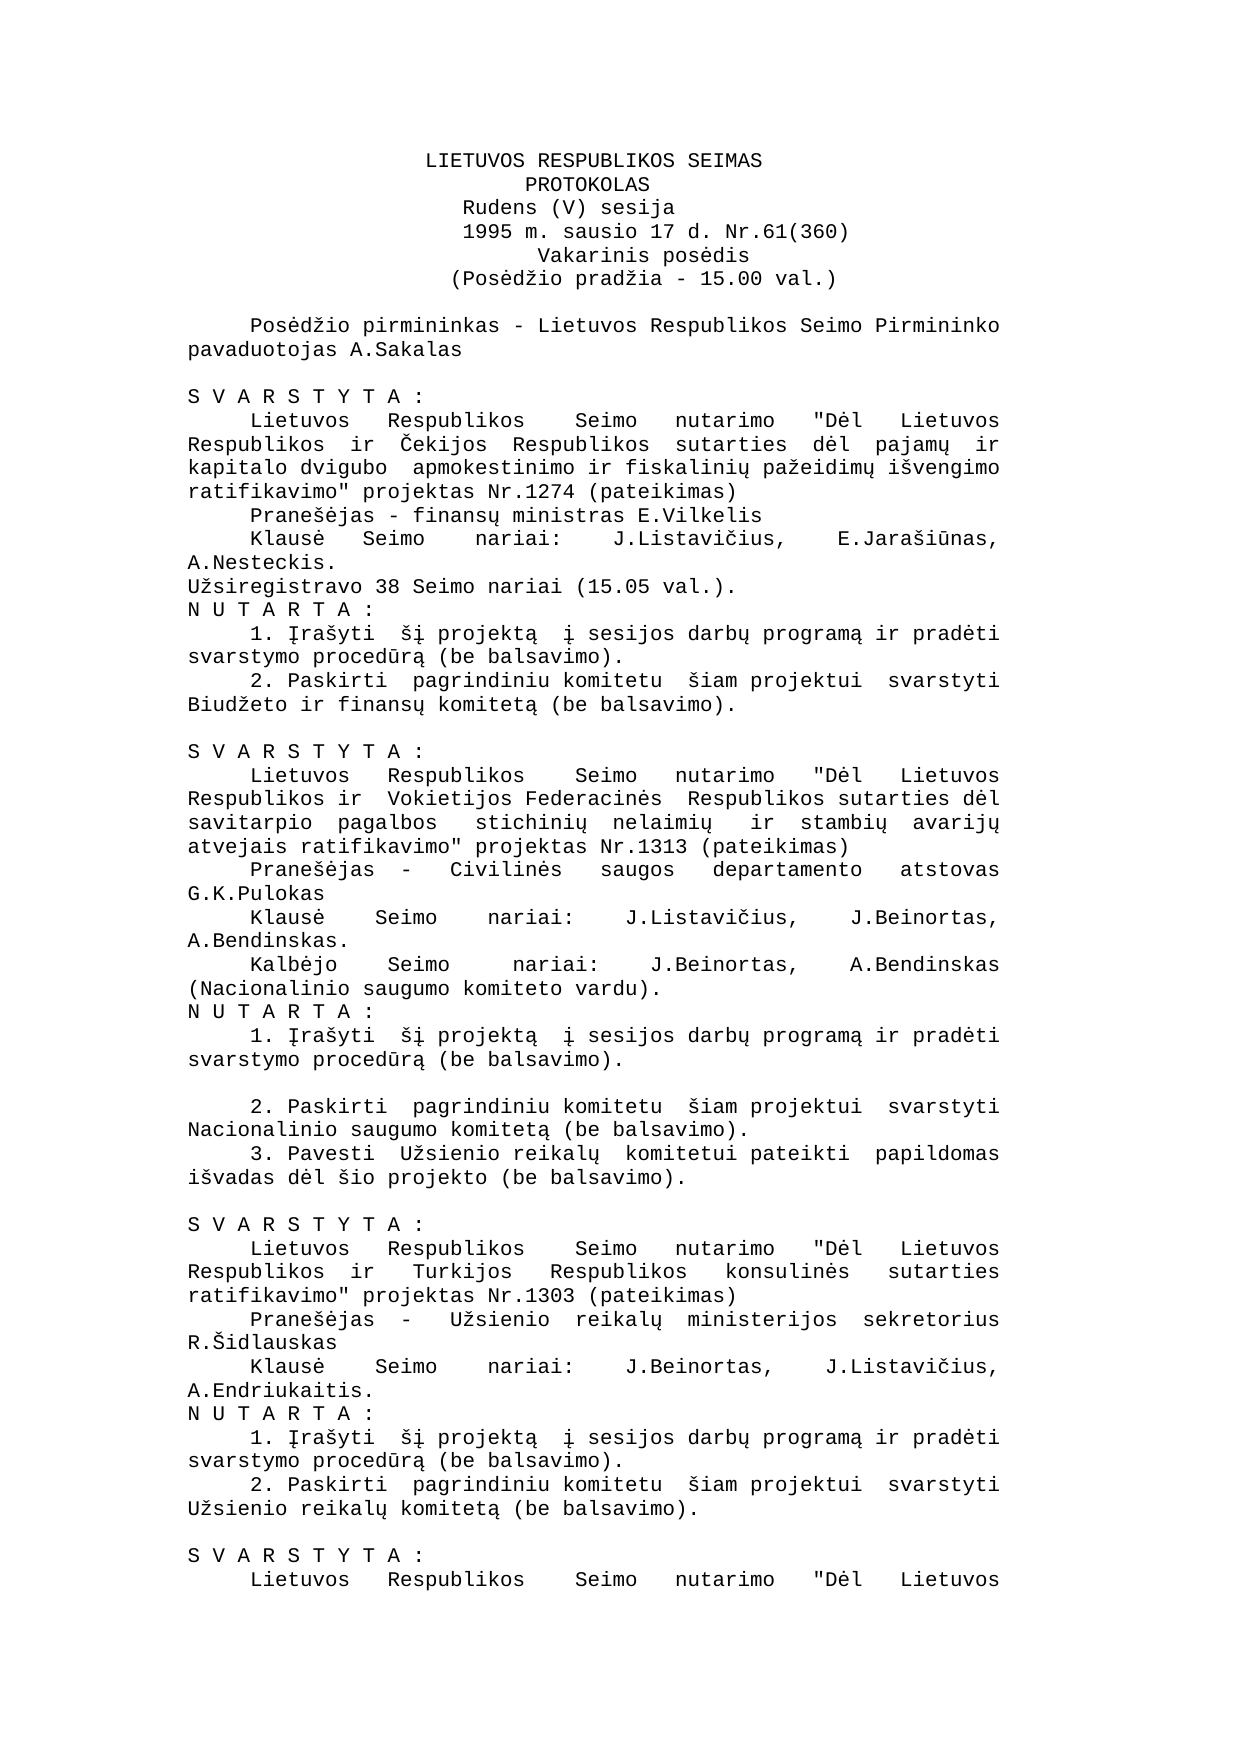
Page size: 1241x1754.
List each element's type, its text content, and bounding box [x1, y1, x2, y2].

text ratifikavimo" projektas Nr.1274 (pateikimas) [187, 481, 1053, 505]
text (Nacionalinio saugumo komiteto vardu). [187, 978, 1053, 1001]
text Respublikos ir Turkijos Respublikos konsulinės sutarties [187, 1261, 1053, 1285]
text N U T A R T A : [187, 1001, 1053, 1025]
text Lietuvos Respublikos Seimo nutarimo "Dėl Lietuvos [187, 1569, 1053, 1592]
text 2. Paskirti pagrindiniu komitetu šiam projektui svarstyti [187, 670, 1053, 694]
text N U T A R T A : [187, 599, 1053, 623]
text Respublikos ir Vokietijos Federacinės Respublikos sutarties dėl [187, 788, 1053, 812]
text Vakarinis posėdis [187, 244, 1053, 268]
text 2. Paskirti pagrindiniu komitetu šiam projektui svarstyti [187, 1096, 1053, 1119]
text A.Bendinskas. [187, 930, 1053, 954]
text Pranešėjas - Civilinės saugos departamento atstovas [187, 859, 1053, 883]
text N U T A R T A : [187, 1403, 1053, 1427]
text 1. Įrašyti šį projektą į sesijos darbų programą ir pradėti [187, 623, 1053, 647]
text Klausė Seimo nariai: J.Listavičius, E.Jarašiūnas, [187, 528, 1053, 552]
text išvadas dėl šio projekto (be balsavimo). [187, 1167, 1053, 1190]
text Nacionalinio saugumo komitetą (be balsavimo). [187, 1119, 1053, 1143]
text R.Šidlauskas [187, 1332, 1053, 1356]
text S V A R S T Y T A : [187, 1214, 1053, 1238]
text 3. Pavesti Užsienio reikalų komitetui pateikti papildomas [187, 1143, 1053, 1167]
text S V A R S T Y T A : [187, 1545, 1053, 1569]
text PROTOKOLAS [187, 174, 1053, 197]
text atvejais ratifikavimo" projektas Nr.1313 (pateikimas) [187, 836, 1053, 859]
text 1. Įrašyti šį projektą į sesijos darbų programą ir pradėti [187, 1025, 1053, 1048]
text Lietuvos Respublikos Seimo nutarimo "Dėl Lietuvos [187, 410, 1053, 434]
text Užsienio reikalų komitetą (be balsavimo). [187, 1498, 1053, 1521]
text A.Nesteckis. [187, 552, 1053, 576]
text pavaduotojas A.Sakalas [187, 339, 1053, 363]
text S V A R S T Y T A : [187, 741, 1053, 765]
text S V A R S T Y T A : [187, 386, 1053, 410]
text ratifikavimo" projektas Nr.1303 (pateikimas) [187, 1285, 1053, 1309]
text Pranešėjas - Užsienio reikalų ministerijos sekretorius [187, 1309, 1053, 1332]
text Rudens (V) sesija [187, 197, 1053, 221]
text G.K.Pulokas [187, 883, 1053, 907]
text Klausė Seimo nariai: J.Beinortas, J.Listavičius, [187, 1356, 1053, 1379]
text Klausė Seimo nariai: J.Listavičius, J.Beinortas, [187, 907, 1053, 930]
text svarstymo procedūrą (be balsavimo). [187, 647, 1053, 670]
text 1995 m. sausio 17 d. Nr.61(360) [187, 221, 1053, 244]
text Kalbėjo Seimo nariai: J.Beinortas, A.Bendinskas [187, 954, 1053, 978]
text (Posėdžio pradžia - 15.00 val.) [187, 268, 1053, 292]
text 2. Paskirti pagrindiniu komitetu šiam projektui svarstyti [187, 1474, 1053, 1498]
text Pranešėjas - finansų ministras E.Vilkelis [187, 505, 1053, 528]
text 1. Įrašyti šį projektą į sesijos darbų programą ir pradėti [187, 1427, 1053, 1451]
text svarstymo procedūrą (be balsavimo). [187, 1451, 1053, 1474]
text Respublikos ir Čekijos Respublikos sutarties dėl pajamų ir [187, 434, 1053, 457]
text Posėdžio pirmininkas - Lietuvos Respublikos Seimo Pirmininko [187, 316, 1053, 339]
text Lietuvos Respublikos Seimo nutarimo "Dėl Lietuvos [187, 765, 1053, 788]
text Užsiregistravo 38 Seimo nariai (15.05 val.). [187, 576, 1053, 599]
text svarstymo procedūrą (be balsavimo). [187, 1048, 1053, 1072]
text A.Endriukaitis. [187, 1379, 1053, 1403]
text kapitalo dvigubo apmokestinimo ir fiskalinių pažeidimų išvengimo [187, 457, 1053, 481]
text Biudžeto ir finansų komitetą (be balsavimo). [187, 694, 1053, 717]
text savitarpio pagalbos stichinių nelaimių ir stambių avarijų [187, 812, 1053, 836]
text LIETUVOS RESPUBLIKOS SEIMAS [187, 150, 1053, 174]
text Lietuvos Respublikos Seimo nutarimo "Dėl Lietuvos [187, 1238, 1053, 1261]
